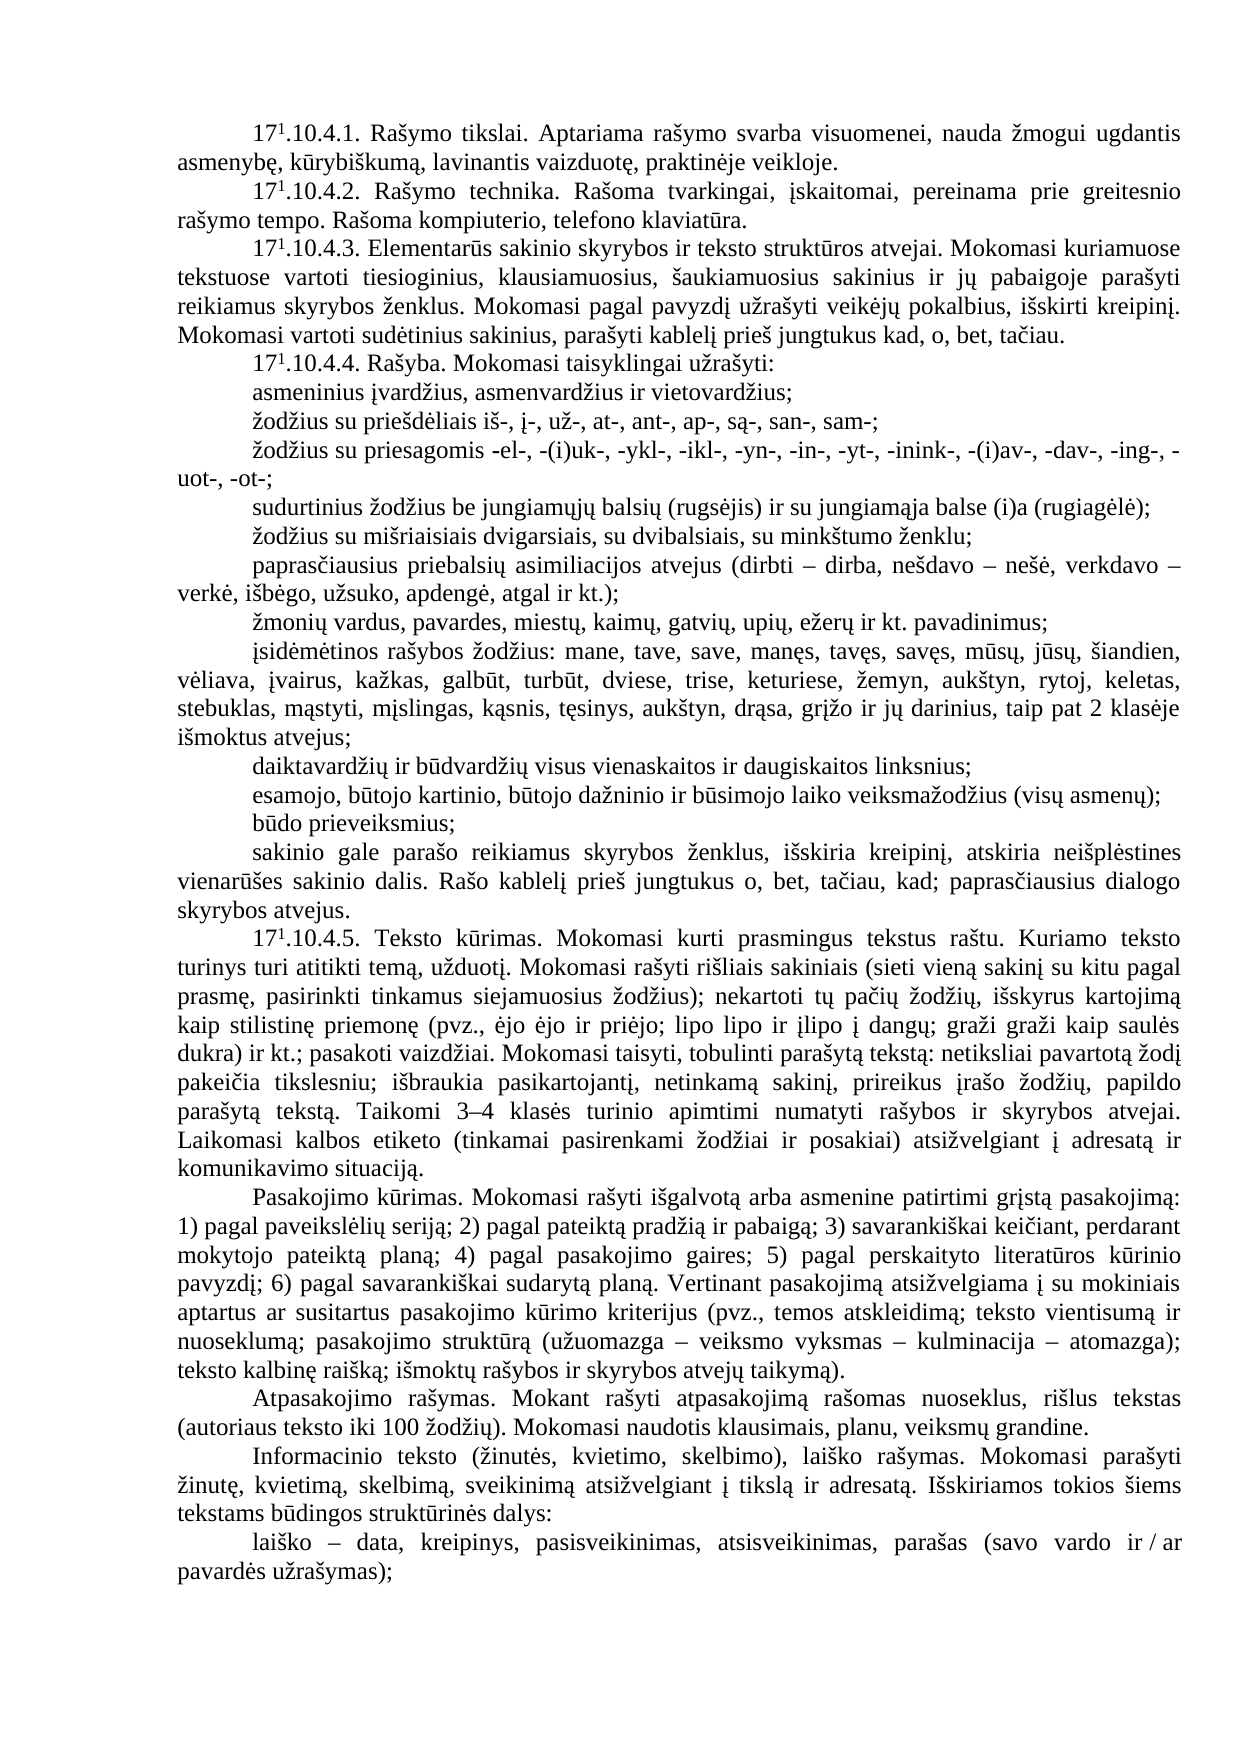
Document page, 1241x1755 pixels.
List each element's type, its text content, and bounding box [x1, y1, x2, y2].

text paprasčiausius priebalsių asimiliacijos atvejus (dirbti – dirba, nešdavo – nešė, verkdavo – verkė, išbėgo, užsuko, apdengė, atgal ir kt.); [177, 550, 1182, 607]
text įsidėmėtinos rašybos žodžius: mane, tave, save, manęs, tavęs, savęs, mūsų, jūsų, šiandien, vėliava, įvairus, kažkas, galbūt, turbūt, dviese, trise, keturiese, žemyn, aukštyn, rytoj, keletas, stebuklas, mąstyti, mįslingas, kąsnis, tęsinys, aukštyn, drąsa, grįžo ir jų darinius, taip pat 2 klasėje išmoktus atvejus; [177, 636, 1182, 751]
text Informacinio teksto (žinutės, kvietimo, skelbimo), laiško rašymas. Mokomasi parašyti žinutę, kvietimą, skelbimą, sveikinimą atsižvelgiant į tikslą ir adresatą. Išskiriamos tokios šiems tekstams būdingos struktūrinės dalys: [177, 1441, 1182, 1527]
text asmeninius įvardžius, asmenvardžius ir vietovardžius; [177, 377, 1182, 406]
text 171.10.4.4. Rašyba. Mokomasi taisyklingai užrašyti: [177, 348, 1182, 377]
text žmonių vardus, pavardes, miestų, kaimų, gatvių, upių, ežerų ir kt. pavadinimus; [177, 607, 1182, 636]
text Atpasakojimo rašymas. Mokant rašyti atpasakojimą rašomas nuoseklus, rišlus tekstas (autoriaus teksto iki 100 žodžių). Mokomasi naudotis klausimais, planu, veiksmų grandine. [177, 1383, 1182, 1441]
text žodžius su priesagomis -el-, -(i)uk-, -ykl-, -ikl-, -yn-, -in-, -yt-, -inink-, -(i)av-, -dav-, -ing-, -uot-, -ot-; [177, 435, 1182, 492]
text laiško – data, kreipinys, pasisveikinimas, atsisveikinimas, parašas (savo vardo ir / ar pavardės užrašymas); [177, 1527, 1182, 1585]
text Pasakojimo kūrimas. Mokomasi rašyti išgalvotą arba asmenine patirtimi grįstą pasakojimą: 1) pagal paveikslėlių seriją; 2) pagal pateiktą pradžią ir pabaigą; 3) savarankiškai keičiant, perdarant mokytojo pateiktą planą; 4) pagal pasakojimo gaires; 5) pagal perskaityto literatūros kūrinio pavyzdį; 6) pagal savarankiškai sudarytą planą. Vertinant pasakojimą atsižvelgiama į su mokiniais aptartus ar susitartus pasakojimo kūrimo kriterijus (pvz., temos atskleidimą; teksto vientisumą ir nuoseklumą; pasakojimo struktūrą (užuomazga – veiksmo vyksmas – kulminacija – atomazga); teksto kalbinę raišką; išmoktų rašybos ir skyrybos atvejų taikymą). [177, 1182, 1182, 1383]
text daiktavardžių ir būdvardžių visus vienaskaitos ir daugiskaitos linksnius; [177, 751, 1182, 780]
text esamojo, būtojo kartinio, būtojo dažninio ir būsimojo laiko veiksmažodžius (visų asmenų); [177, 780, 1182, 808]
text žodžius su mišriaisiais dvigarsiais, su dvibalsiais, su minkštumo ženklu; [177, 521, 1182, 550]
text 171.10.4.1. Rašymo tikslai. Aptariama rašymo svarba visuomenei, nauda žmogui ugdantis asmenybę, kūrybiškumą, lavinantis vaizduotę, praktinėje veikloje. [177, 118, 1182, 176]
text 171.10.4.5. Teksto kūrimas. Mokomasi kurti prasmingus tekstus raštu. Kuriamo teksto turinys turi atitikti temą, užduotį. Mokomasi rašyti rišliais sakiniais (sieti vieną sakinį su kitu pagal prasmę, pasirinkti tinkamus siejamuosius žodžius); nekartoti tų pačių žodžių, išskyrus kartojimą kaip stilistinę priemonę (pvz., ėjo ėjo ir priėjo; lipo lipo ir įlipo į dangų; graži graži kaip saulės dukra) ir kt.; pasakoti vaizdžiai. Mokomasi taisyti, tobulinti parašytą tekstą: netiksliai pavartotą žodį pakeičia tikslesniu; išbraukia pasikartojantį, netinkamą sakinį, prireikus įrašo žodžių, papildo parašytą tekstą. Taikomi 3–4 klasės turinio apimtimi numatyti rašybos ir skyrybos atvejai. Laikomasi kalbos etiketo (tinkamai pasirenkami žodžiai ir posakiai) atsižvelgiant į adresatą ir komunikavimo situaciją. [177, 923, 1182, 1182]
text 171.10.4.3. Elementarūs sakinio skyrybos ir teksto struktūros atvejai. Mokomasi kuriamuose tekstuose vartoti tiesioginius, klausiamuosius, šaukiamuosius sakinius ir jų pabaigoje parašyti reikiamus skyrybos ženklus. Mokomasi pagal pavyzdį užrašyti veikėjų pokalbius, išskirti kreipinį. Mokomasi vartoti sudėtinius sakinius, parašyti kablelį prieš jungtukus kad, o, bet, tačiau. [177, 233, 1182, 348]
text 171.10.4.2. Rašymo technika. Rašoma tvarkingai, įskaitomai, pereinama prie greitesnio rašymo tempo. Rašoma kompiuterio, telefono klaviatūra. [177, 176, 1182, 233]
text sudurtinius žodžius be jungiamųjų balsių (rugsėjis) ir su jungiamąja balse (i)a (rugiagėlė); [177, 492, 1182, 521]
text žodžius su priešdėliais iš-, į-, už-, at-, ant-, ap-, są-, san-, sam-; [177, 406, 1182, 435]
text sakinio gale parašo reikiamus skyrybos ženklus, išskiria kreipinį, atskiria neišplėstines vienarūšes sakinio dalis. Rašo kablelį prieš jungtukus o, bet, tačiau, kad; paprasčiausius dialogo skyrybos atvejus. [177, 837, 1182, 923]
text būdo prieveiksmius; [177, 808, 1182, 837]
